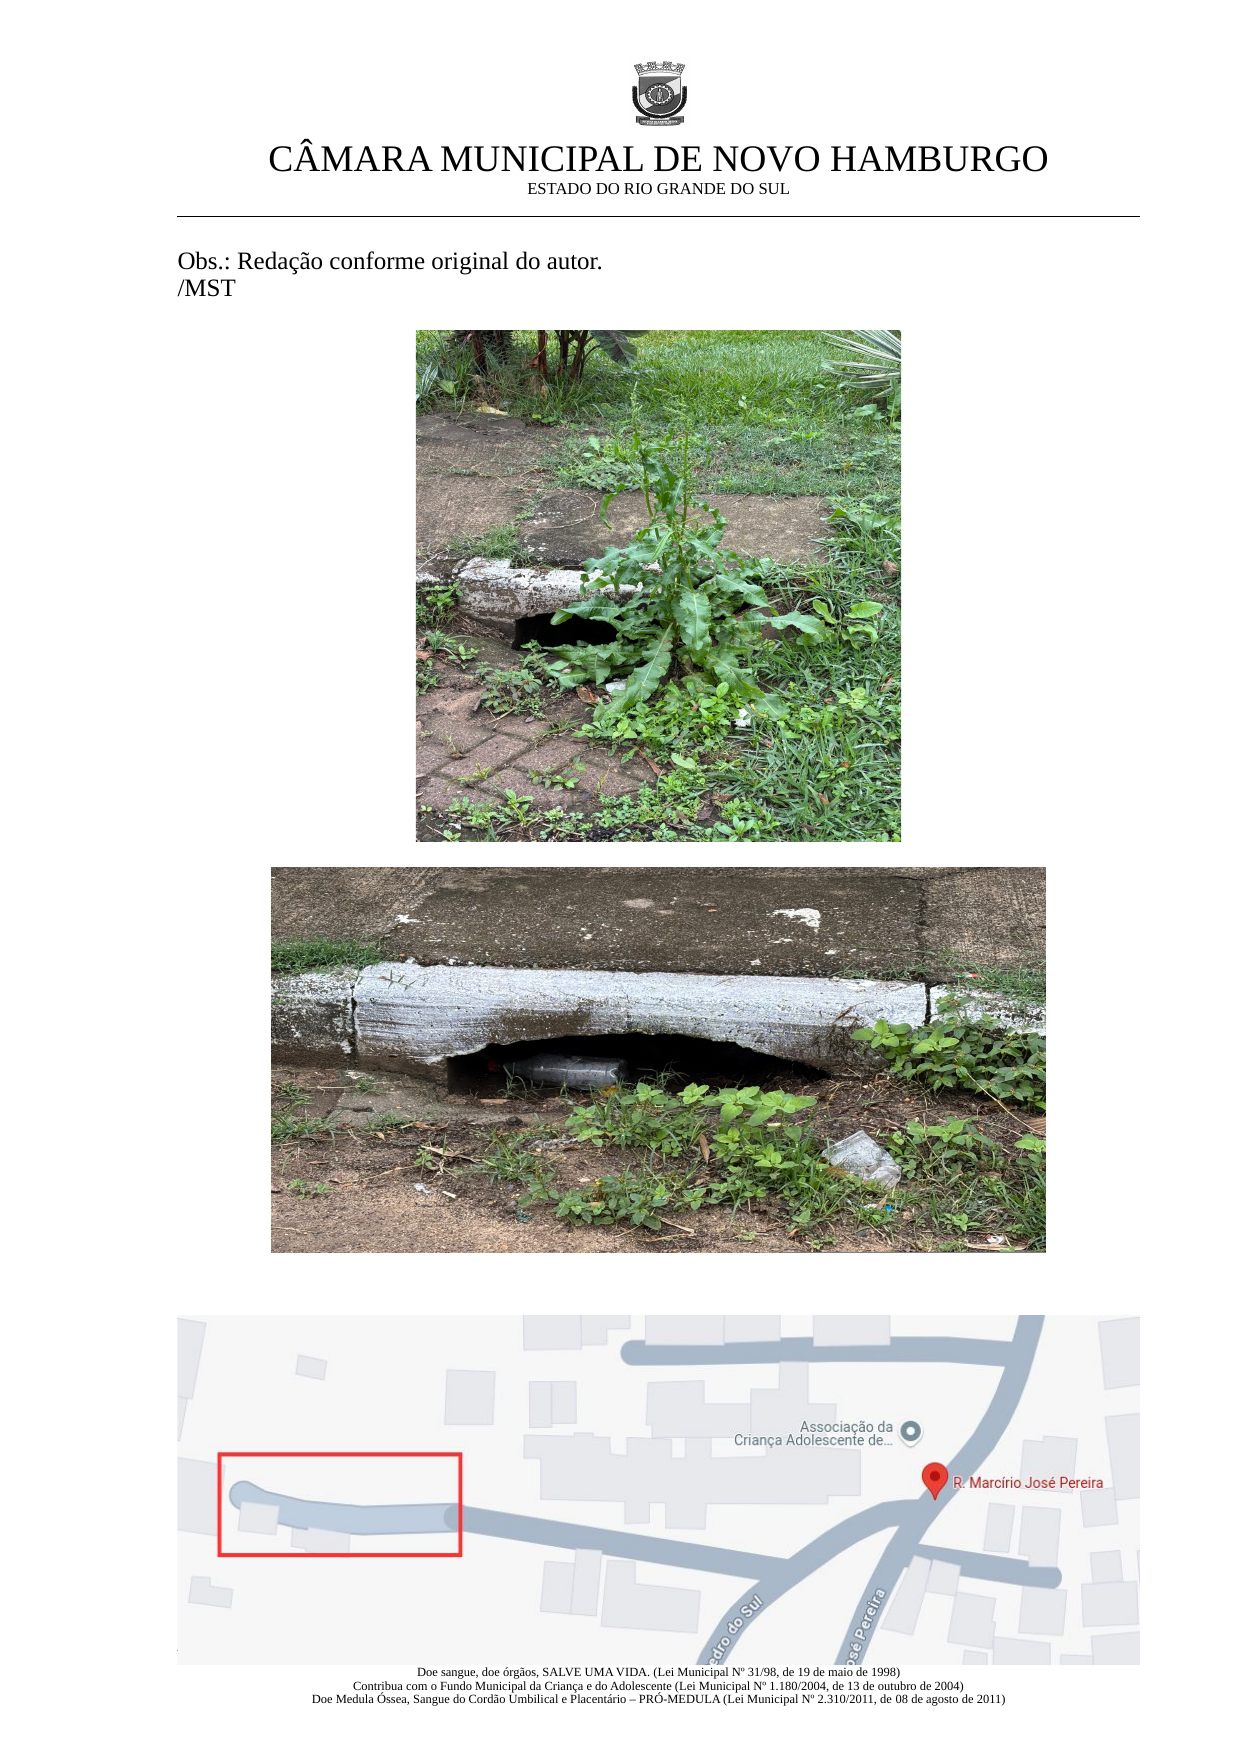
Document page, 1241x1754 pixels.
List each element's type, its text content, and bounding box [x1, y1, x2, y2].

text Obs.: Redação conforme original do autor. [177, 247, 1140, 274]
picture [415, 330, 902, 842]
picture [271, 867, 1046, 1253]
text /MST [177, 274, 1140, 302]
picture [177, 1315, 1140, 1665]
